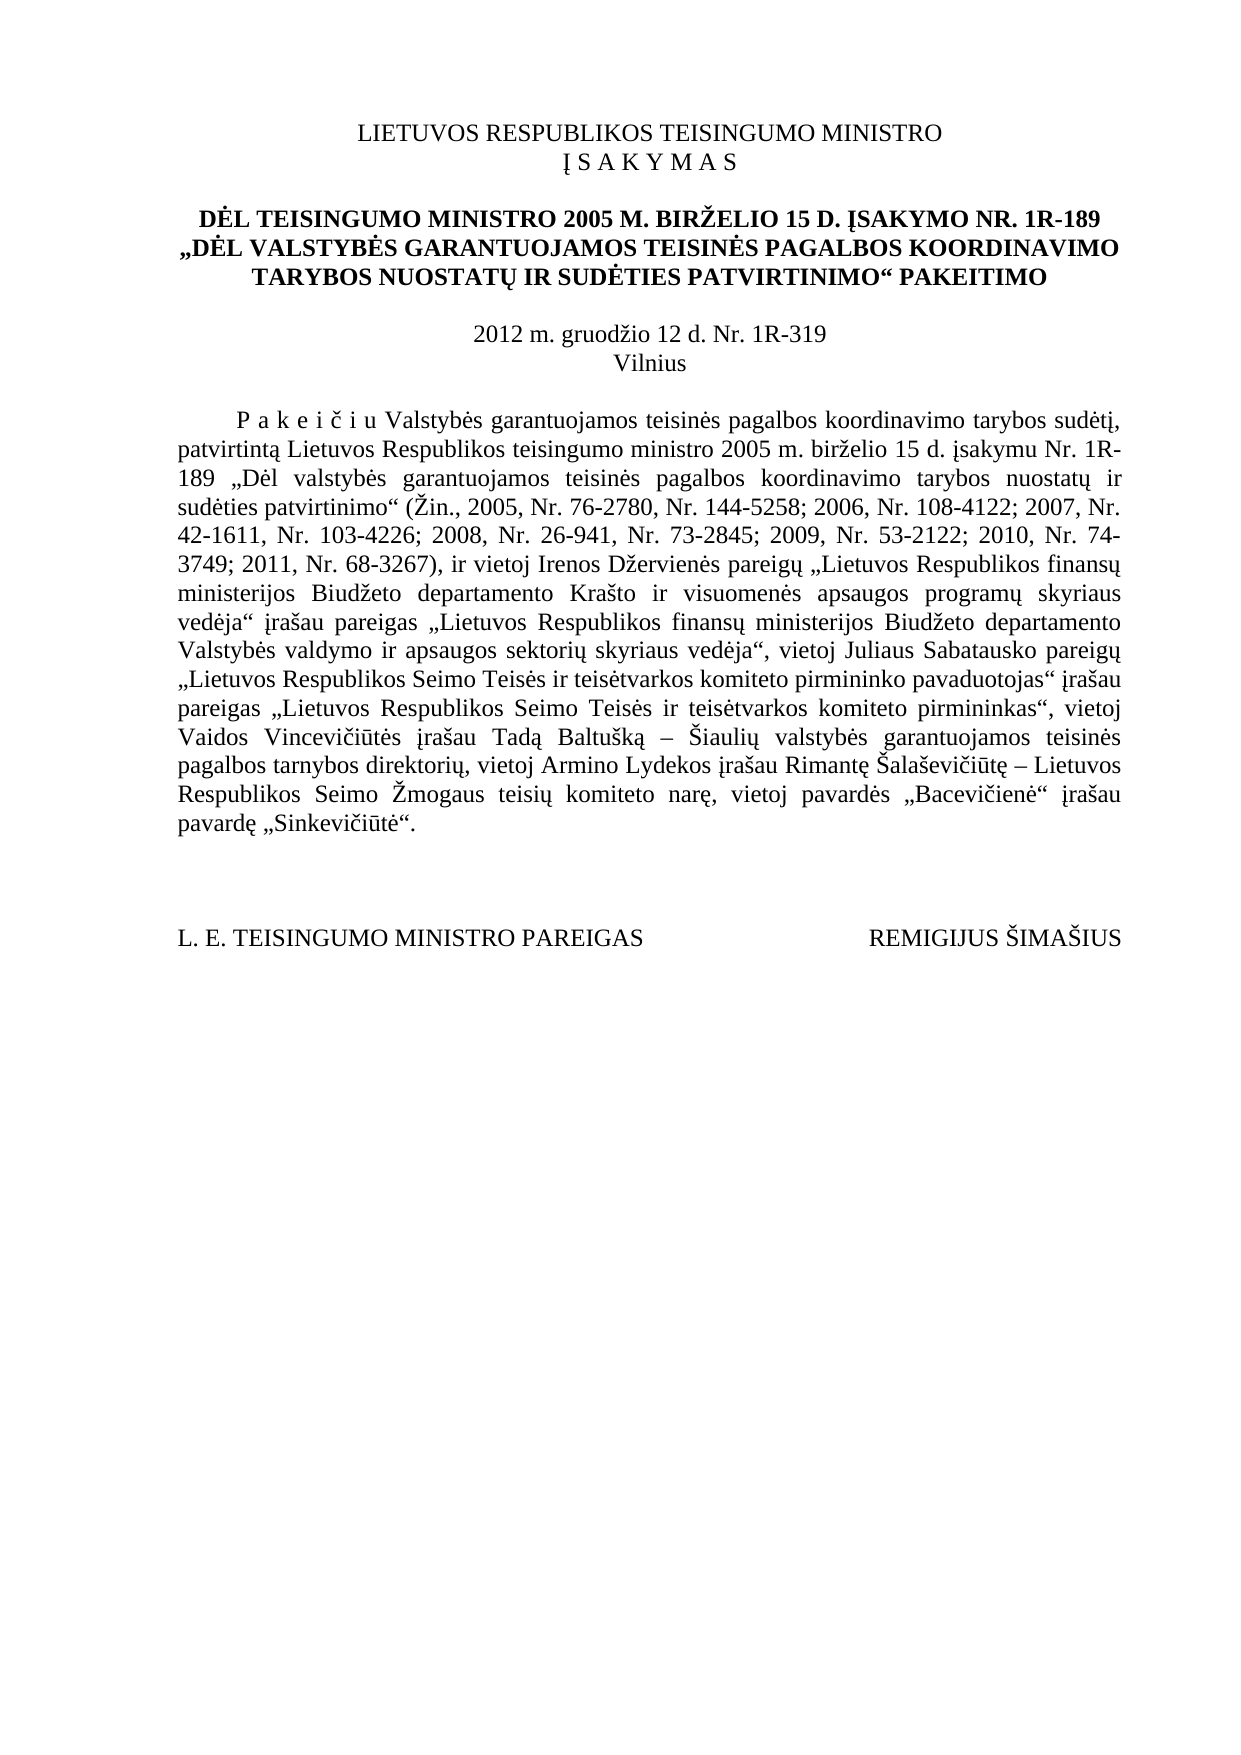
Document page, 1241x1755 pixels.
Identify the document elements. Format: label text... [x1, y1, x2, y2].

text P a k e i č i u Valstybės garantuojamos teisinės pagalbos koordinavimo tarybos sudėtį, patvirtintą Lietuvos Respublikos teisingumo ministro 2005 m. birželio 15 d. įsakymu Nr. 1R-189 „Dėl valstybės garantuojamos teisinės pagalbos koordinavimo tarybos nuostatų ir sudėties patvirtinimo“ (Žin., 2005, Nr. 76-2780, Nr. 144-5258; 2006, Nr. 108-4122; 2007, Nr. 42-1611, Nr. 103-4226; 2008, Nr. 26-941, Nr. 73-2845; 2009, Nr. 53-2122; 2010, Nr. 74-3749; 2011, Nr. 68-3267), ir vietoj Irenos Džervienės pareigų „Lietuvos Respublikos finansų ministerijos Biudžeto departamento Krašto ir visuomenės apsaugos programų skyriaus vedėja“ įrašau pareigas „Lietuvos Respublikos finansų ministerijos Biudžeto departamento Valstybės valdymo ir apsaugos sektorių skyriaus vedėja“, vietoj Juliaus Sabatausko pareigų „Lietuvos Respublikos Seimo Teisės ir teisėtvarkos komiteto pirmininko pavaduotojas“ įrašau pareigas „Lietuvos Respublikos Seimo Teisės ir teisėtvarkos komiteto pirmininkas“, vietoj Vaidos Vincevičiūtės įrašau Tadą Baltušką – Šiaulių valstybės garantuojamos teisinės pagalbos tarnybos direktorių, vietoj Armino Lydekos įrašau Rimantę Šalaševičiūtę – Lietuvos Respublikos Seimo Žmogaus teisių komiteto narę, vietoj pavardės „Bacevičienė“ įrašau pavardę „Sinkevičiūtė“. [177, 406, 1122, 837]
text Vilnius [177, 348, 1122, 377]
text Į S A K Y M A S [177, 147, 1122, 176]
text LIETUVOS RESPUBLIKOS TEISINGUMO MINISTRO [177, 118, 1122, 147]
text DĖL TEISINGUMO MINISTRO 2005 M. BIRŽELIO 15 D. ĮSAKYMO Nr. 1R-189 „DĖL VALSTYBĖS GARANTUOJAMOS TEISINĖS PAGALBOS KOORDINAVIMO TARYBOS NUOSTATŲ IR SUDĖTIES PATVIRTINIMO“ PAKEITIMO [177, 204, 1122, 291]
text L. e. teisingumo ministro pareigas Remigijus Šimašius [177, 923, 1122, 952]
text 2012 m. gruodžio 12 d. Nr. 1R-319 [177, 319, 1122, 348]
